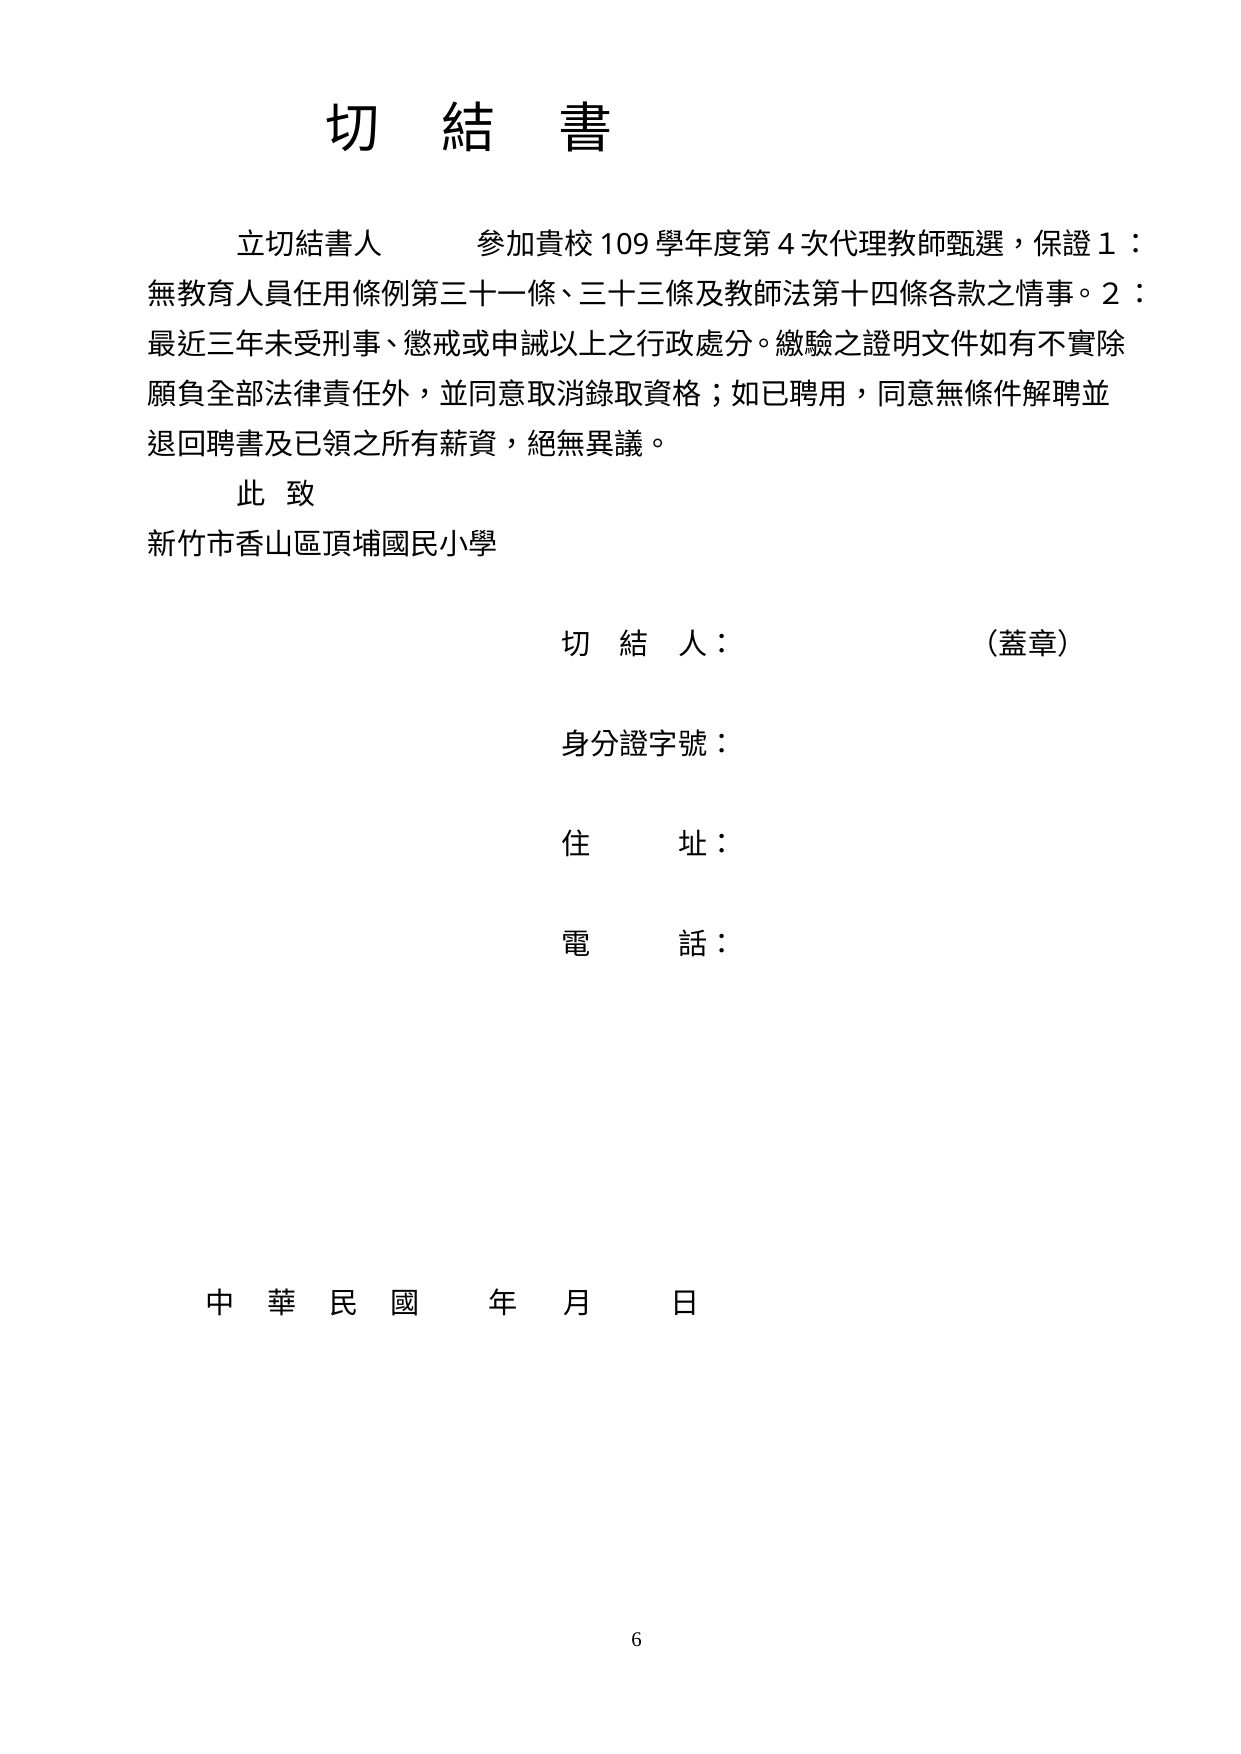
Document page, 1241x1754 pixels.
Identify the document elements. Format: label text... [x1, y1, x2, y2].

text 中 華 民 國 年 月 日 [198, 1263, 1125, 1338]
text 此致 [236, 463, 1125, 513]
text 身分證字號： [561, 713, 1125, 763]
text 電 話： [561, 913, 1125, 963]
text 切結書 [325, 84, 1125, 163]
text 切 結 人： （蓋章） [561, 613, 1125, 663]
text 住 址： [561, 813, 1125, 863]
text 立切結書人 參加貴校109學年度第4次代理教師甄選，保證１：無教育人員任用條例第三十一條、三十三條及教師法第十四條各款之情事。２：最近三年未受刑事、懲戒或申誡以上之行政處分。繳驗之證明文件如有不實除願負全部法律責任外，並同意取消錄取資格；如已聘用，同意無條件解聘並退回聘書及已領之所有薪資，絕無異議。 [148, 213, 1125, 463]
text 新竹市香山區頂埔國民小學 [148, 513, 1125, 563]
